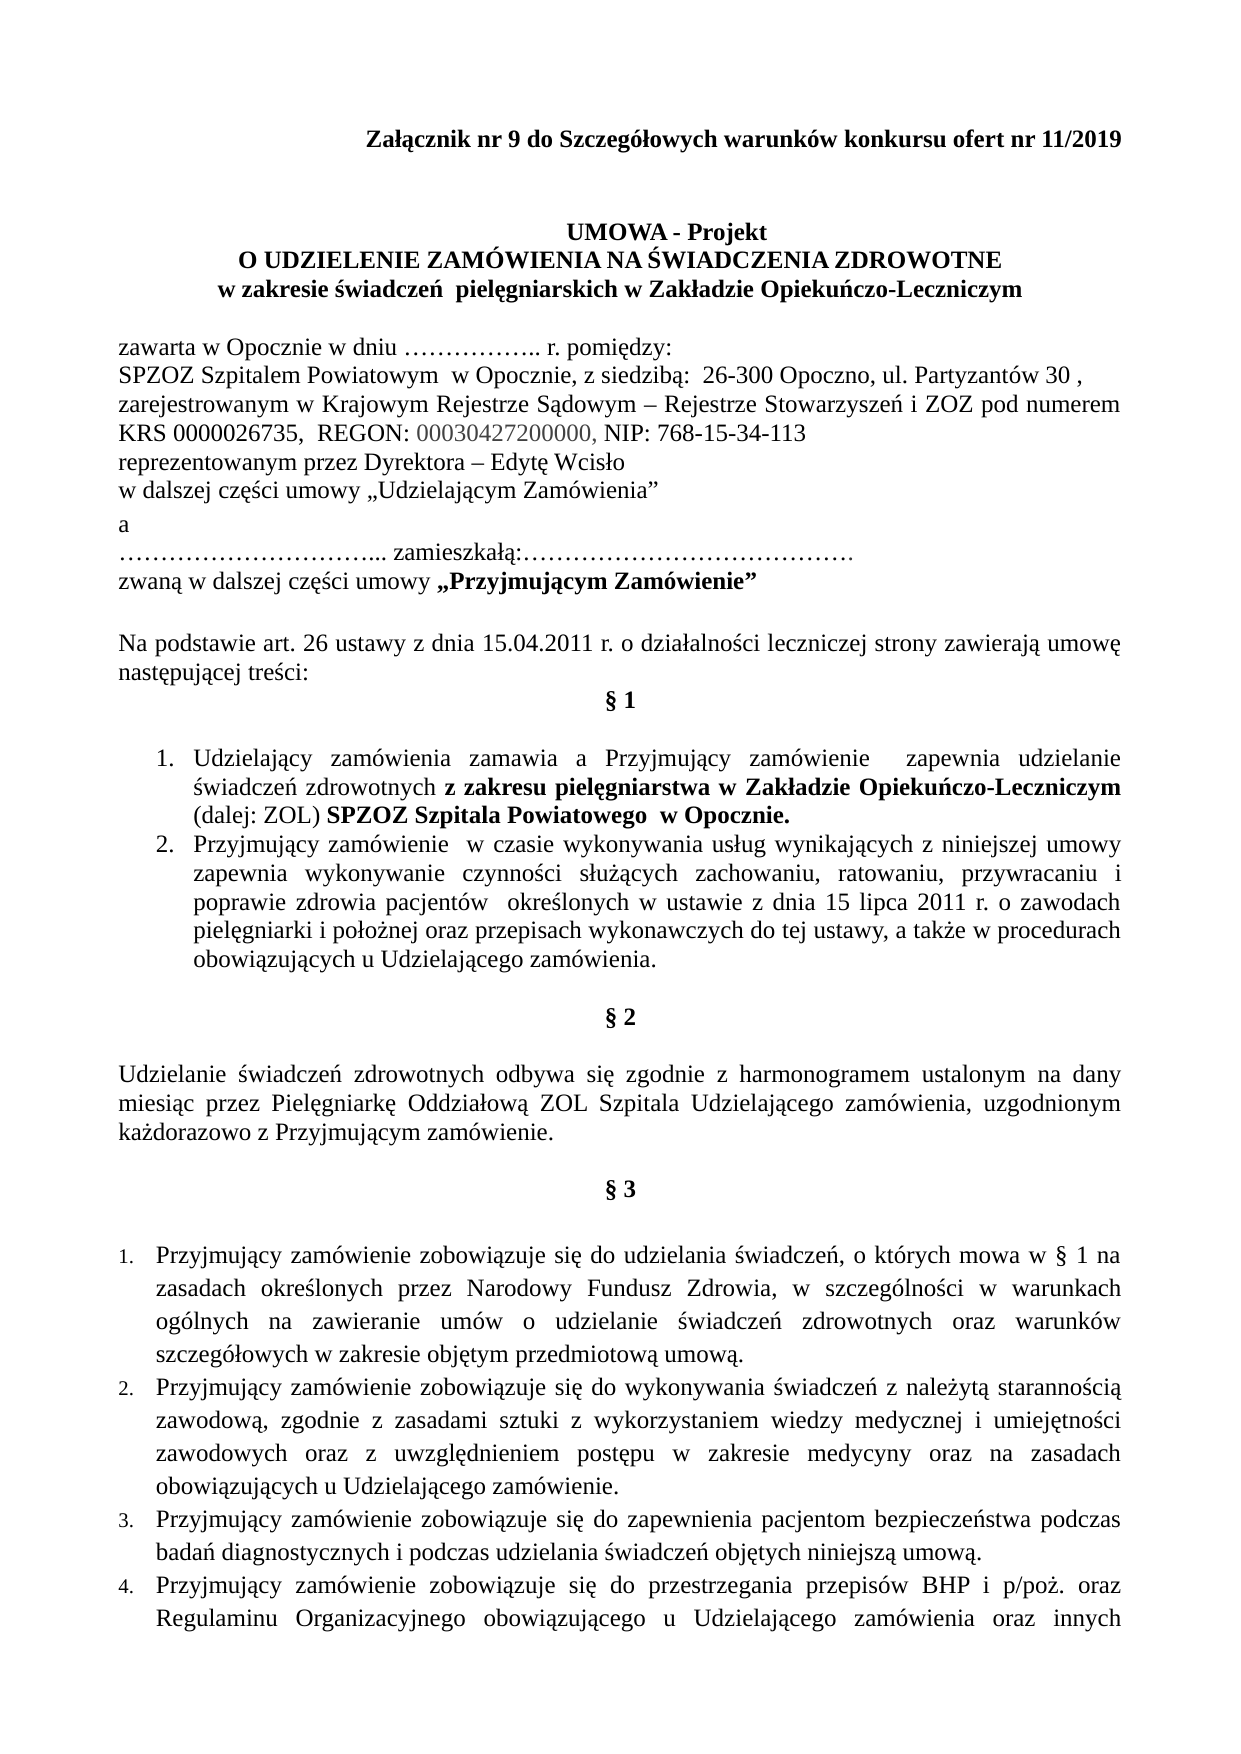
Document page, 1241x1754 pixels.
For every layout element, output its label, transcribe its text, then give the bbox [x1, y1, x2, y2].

text Załącznik nr 9 do Szczegółowych warunków konkursu ofert nr 11/2019 [118, 124, 1122, 153]
list Przyjmujący zamówienie zobowiązuje się do wykonywania świadczeń z należytą starannością zawodową, zgodnie z zasadami sztuki z wykorzystaniem wiedzy medycznej i umiejętności zawodowych oraz z uwzględnieniem postępu w zakresie medycyny oraz na zasadach obowiązujących u Udzielającego zamówienie. [118, 1372, 1122, 1500]
text zarejestrowanym w Krajowym Rejestrze Sądowym – Rejestrze Stowarzyszeń i ZOZ pod numerem KRS 0000026735, REGON: 00030427200000, NIP: 768-15-34-113 [118, 389, 1122, 447]
text § 1 [118, 685, 1122, 714]
text a [118, 509, 1122, 537]
text …………………………... zamieszkałą:…………………………………. [118, 537, 1122, 566]
list Przyjmujący zamówienie w czasie wykonywania usług wynikających z niniejszej umowy zapewnia wykonywanie czynności służących zachowaniu, ratowaniu, przywracaniu i poprawie zdrowia pacjentów określonych w ustawie z dnia 15 lipca 2011 r. o zawodach pielęgniarki i położnej oraz przepisach wykonawczych do tej ustawy, a także w procedurach obowiązujących u Udzielającego zamówienia. [156, 829, 1122, 973]
text UMOWA - Projekt [118, 217, 1122, 246]
text zwaną w dalszej części umowy „Przyjmującym Zamówienie” [118, 566, 1122, 595]
text Udzielanie świadczeń zdrowotnych odbywa się zgodnie z harmonogramem ustalonym na dany miesiąc przez Pielęgniarkę Oddziałową ZOL Szpitala Udzielającego zamówienia, uzgodnionym każdorazowo z Przyjmującym zamówienie. [118, 1059, 1122, 1145]
list Przyjmujący zamówienie zobowiązuje się do przestrzegania przepisów BHP i p/poż. oraz Regulaminu Organizacyjnego obowiązującego u Udzielającego zamówienia oraz innych [118, 1570, 1122, 1632]
text reprezentowanym przez Dyrektora – Edytę Wcisło [118, 447, 1122, 476]
text Na podstawie art. 26 ustawy z dnia 15.04.2011 r. o działalności leczniczej strony zawierają umowę następującej treści: [118, 628, 1122, 685]
text § 2 [118, 1002, 1122, 1030]
list Przyjmujący zamówienie zobowiązuje się do udzielania świadczeń, o których mowa w § 1 na zasadach określonych przez Narodowy Fundusz Zdrowia, w szczególności w warunkach ogólnych na zawieranie umów o udzielanie świadczeń zdrowotnych oraz warunków szczegółowych w zakresie objętym przedmiotową umową. [118, 1240, 1122, 1368]
text SPZOZ Szpitalem Powiatowym w Opocznie, z siedzibą: 26-300 Opoczno, ul. Partyzantów 30 , [118, 361, 1122, 389]
text O UDZIELENIE ZAMÓWIENIA NA ŚWIADCZENIA ZDROWOTNE [118, 246, 1122, 274]
text § 3 [118, 1174, 1122, 1203]
text w zakresie świadczeń pielęgniarskich w Zakładzie Opiekuńczo-Leczniczym [118, 274, 1122, 303]
list Przyjmujący zamówienie zobowiązuje się do zapewnienia pacjentom bezpieczeństwa podczas badań diagnostycznych i podczas udzielania świadczeń objętych niniejszą umową. [118, 1504, 1122, 1566]
text zawarta w Opocznie w dniu …………….. r. pomiędzy: [118, 332, 1122, 361]
list Udzielający zamówienia zamawia a Przyjmujący zamówienie zapewnia udzielanie świadczeń zdrowotnych z zakresu pielęgniarstwa w Zakładzie Opiekuńczo-Leczniczym (dalej: ZOL) SPZOZ Szpitala Powiatowego w Opocznie. [156, 743, 1122, 829]
text w dalszej części umowy „Udzielającym Zamówienia” [118, 476, 1122, 504]
